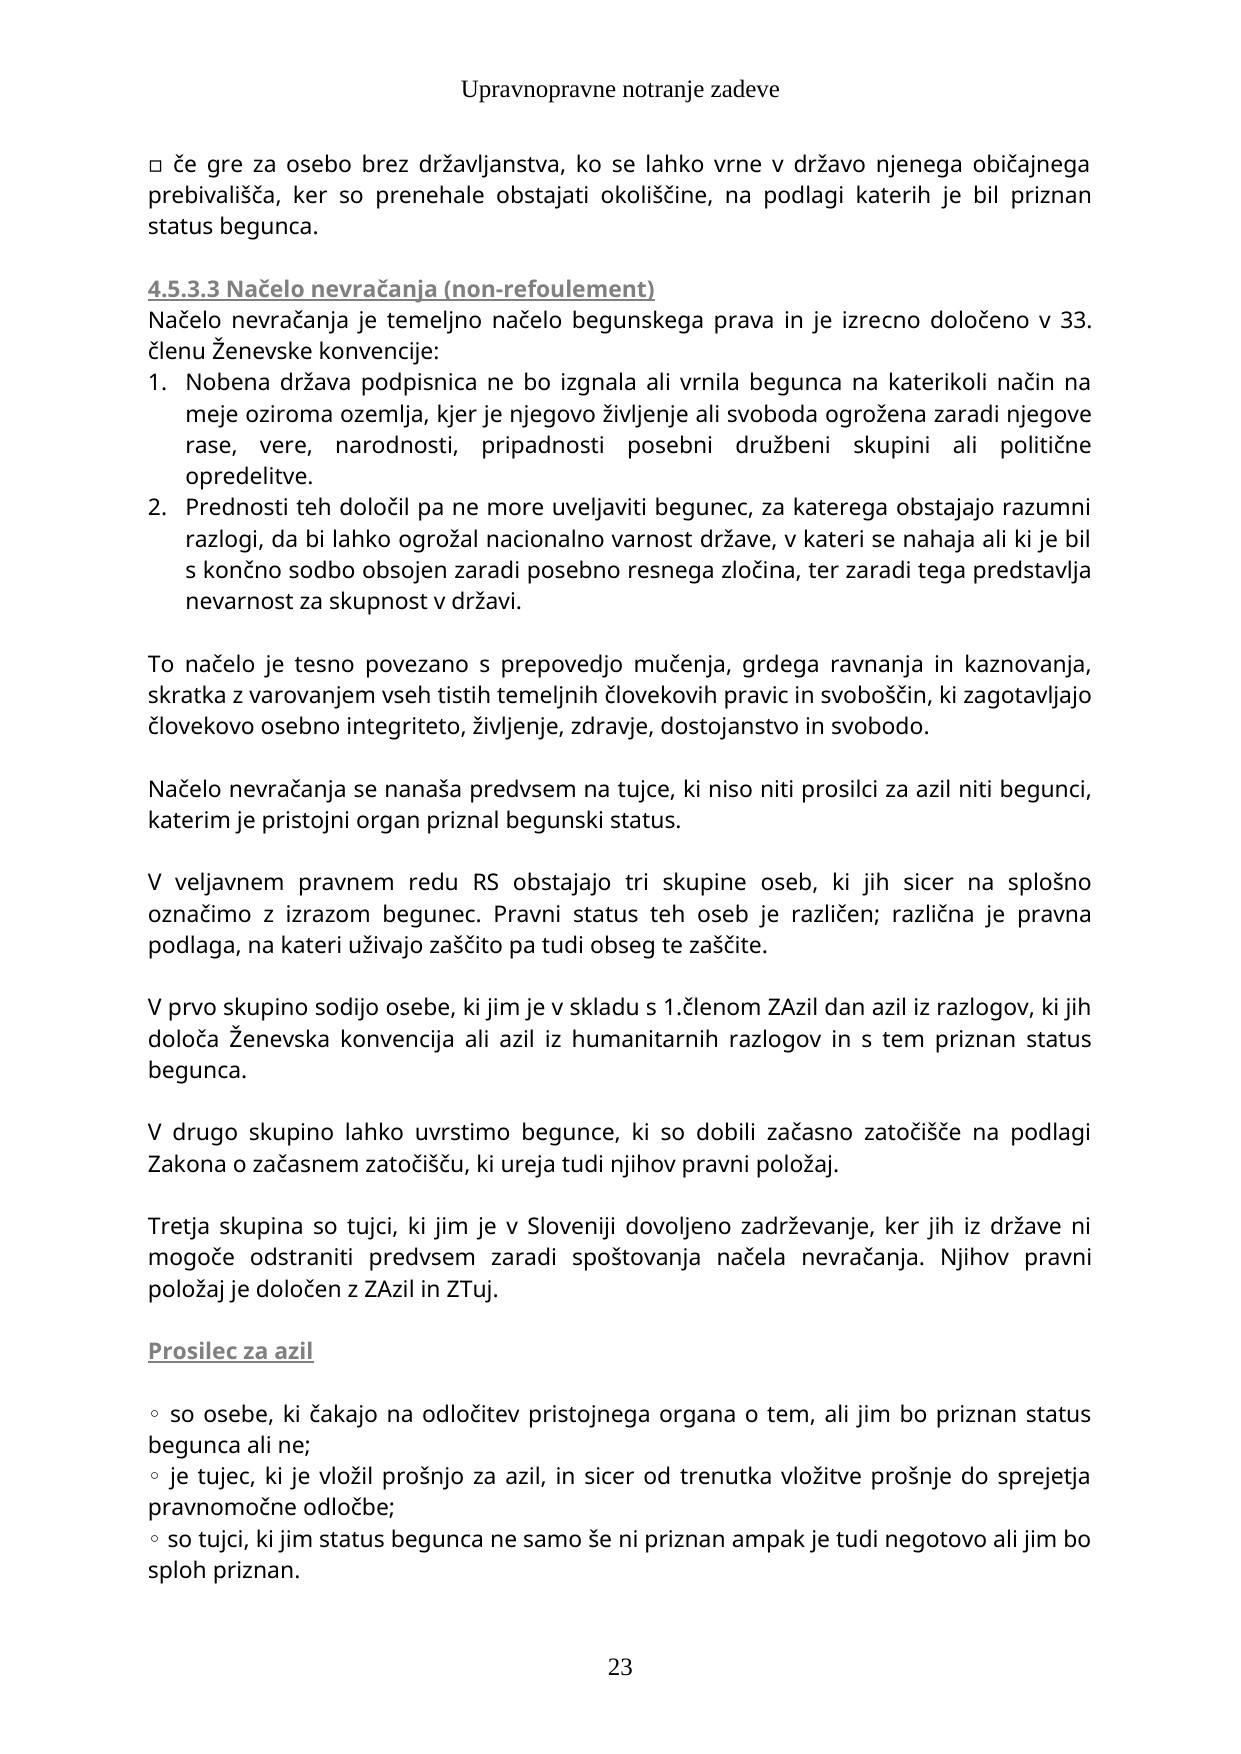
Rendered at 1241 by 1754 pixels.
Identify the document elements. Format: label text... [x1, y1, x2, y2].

text ◦ so osebe, ki čakajo na odločitev pristojnega organa o tem, ali jim bo priznan status begunca ali ne; [148, 1398, 1093, 1460]
list Prednosti teh določil pa ne more uveljaviti begunec, za katerega obstajajo razumni razlogi, da bi lahko ogrožal nacionalno varnost države, v kateri se nahaja ali ki je bil s končno sodbo obsojen zaradi posebno resnega zločina, ter zaradi tega predstavlja nevarnost za skupnost v državi. [148, 491, 1093, 616]
text Tretja skupina so tujci, ki jim je v Sloveniji dovoljeno zadrževanje, ker jih iz države ni mogoče odstraniti predvsem zaradi spoštovanja načela nevračanja. Njihov pravni položaj je določen z ZAzil in ZTuj. [148, 1210, 1093, 1304]
list Nobena država podpisnica ne bo izgnala ali vrnila begunca na katerikoli način na meje oziroma ozemlja, kjer je njegovo življenje ali svoboda ogrožena zaradi njegove rase, vere, narodnosti, pripadnosti posebni družbeni skupini ali politične opredelitve. [148, 366, 1093, 491]
text ◦ je tujec, ki je vložil prošnjo za azil, in sicer od trenutka vložitve prošnje do sprejetja pravnomočne odločbe; [148, 1460, 1093, 1523]
text To načelo je tesno povezano s prepovedjo mučenja, grdega ravnanja in kaznovanja, skratka z varovanjem vseh tistih temeljnih človekovih pravic in svoboščin, ki zagotavljajo človekovo osebno integriteto, življenje, zdravje, dostojanstvo in svobodo. [148, 648, 1093, 741]
text 4.5.3.3 Načelo nevračanja (non-refoulement) [148, 273, 1093, 304]
text ◦ so tujci, ki jim status begunca ne samo še ni priznan ampak je tudi negotovo ali jim bo sploh priznan. [148, 1523, 1093, 1585]
text V veljavnem pravnem redu RS obstajajo tri skupine oseb, ki jih sicer na splošno označimo z izrazom begunec. Pravni status teh oseb je različen; različna je pravna podlaga, na kateri uživajo zaščito pa tudi obseg te zaščite. [148, 866, 1093, 960]
text Načelo nevračanja je temeljno načelo begunskega prava in je izrecno določeno v 33. členu Ženevske konvencije: [148, 304, 1093, 366]
text Prosilec za azil [148, 1335, 1093, 1366]
text V drugo skupino lahko uvrstimo begunce, ki so dobili začasno zatočišče na podlagi Zakona o začasnem zatočišču, ki ureja tudi njihov pravni položaj. [148, 1116, 1093, 1179]
text Načelo nevračanja se nanaša predvsem na tujce, ki niso niti prosilci za azil niti begunci, katerim je pristojni organ priznal begunski status. [148, 773, 1093, 835]
text ▫ če gre za osebo brez državljanstva, ko se lahko vrne v državo njenega običajnega prebivališča, ker so prenehale obstajati okoliščine, na podlagi katerih je bil priznan status begunca. [148, 148, 1093, 241]
text V prvo skupino sodijo osebe, ki jim je v skladu s 1.členom ZAzil dan azil iz razlogov, ki jih določa Ženevska konvencija ali azil iz humanitarnih razlogov in s tem priznan status begunca. [148, 991, 1093, 1085]
